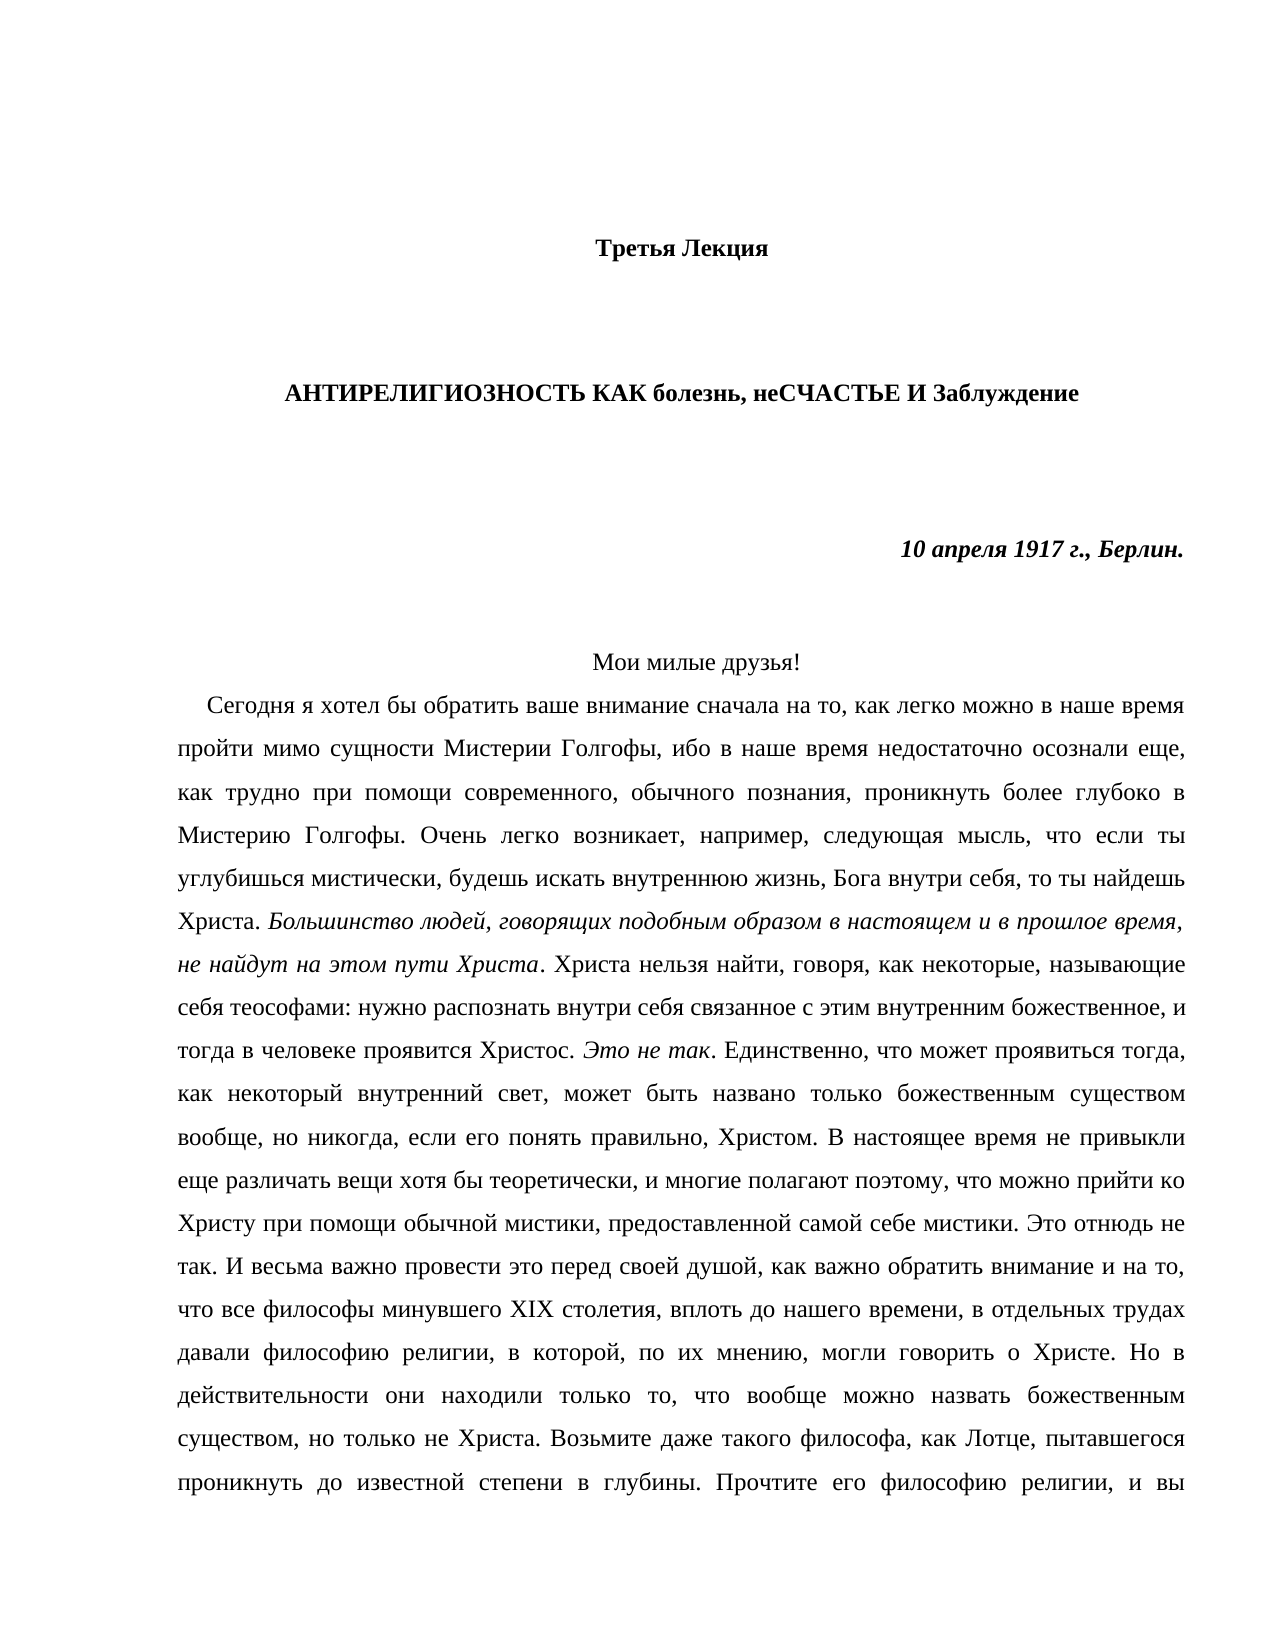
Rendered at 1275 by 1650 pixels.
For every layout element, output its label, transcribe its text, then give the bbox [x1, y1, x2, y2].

text Третья Лекция [177, 233, 1186, 262]
text АНТИРЕЛИГИОЗНОСТЬ КАК болезнь, неСЧАСТЬЕ И Заблуждение [177, 378, 1186, 407]
text Мои милые друзья! [177, 647, 1186, 676]
text Сегодня я хотел бы обратить ваше внимание сначала на то, как легко можно в наше время пройти мимо сущности Мистерии Голгофы, ибо в наше время недостаточно осознали еще, как трудно при помощи современного, обычного познания, проникнуть более глубоко в Мистерию Голгофы. Очень легко возникает, например, следующая мысль, что если ты углубишься мистически, будешь искать внутреннюю жизнь, Бога внутри себя, то ты найдешь Христа. Большинство людей, говорящих подобным образом в настоящем и в прошлое время, не найдут на этом пути Христа. Христа нельзя найти, говоря, как некоторые, называющие себя теософами: нужно распознать внутри себя связанное с этим внутренним божественное, и тогда в человеке проявится Христос. Это не так. Единственно, что может проявиться тогда, как некоторый внутренний свет, может быть названо только божественным существом вообще, но никогда, если его понять правильно, Христом. В настоящее время не привыкли еще различать вещи хотя бы теоретически, и многие полагают поэтому, что можно прийти ко Христу при помощи обычной мистики, предоставленной самой себе мистики. Это отнюдь не так. И весьма важно провести это перед своей душой, как важно обратить внимание и на то, что все философы минувшего XIX столетия, вплоть до нашего времени, в отдельных трудах давали философию религии, в которой, по их мнению, могли говорить о Христе. Но в действительности они находили только то, что вообще можно назвать божественным существом, но только не Христа. Возьмите даже такого философа, как Лотце, пытавшегося проникнуть до известной степени в глубины. Прочтите его философию религии, и вы [177, 690, 1186, 1495]
text 10 апреля 1917 г., Берлин. [177, 534, 1186, 563]
